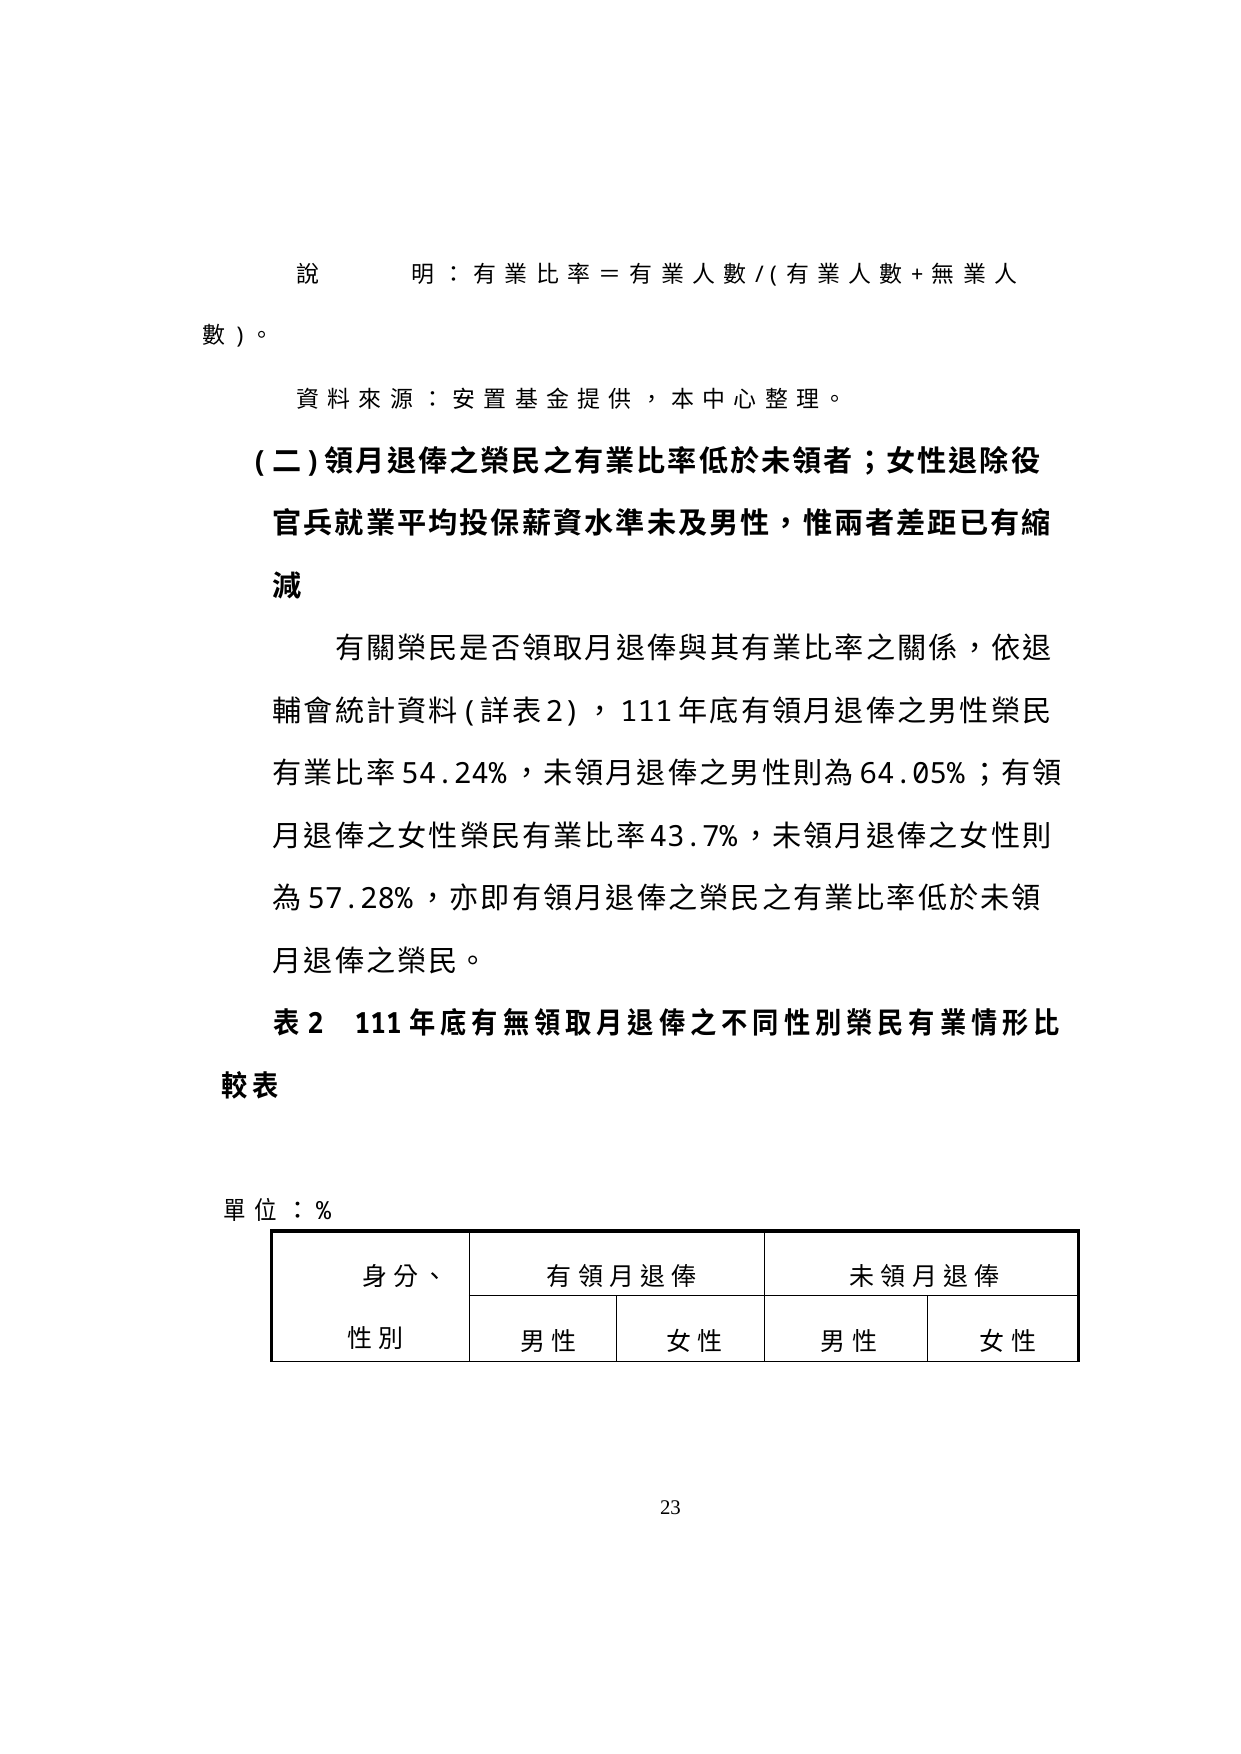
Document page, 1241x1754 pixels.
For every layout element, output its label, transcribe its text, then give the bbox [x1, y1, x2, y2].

table_header 未領月退俸 [765, 1233, 1077, 1295]
table_cell 男性 [470, 1296, 616, 1361]
text (二)領月退俸之榮民之有業比率低於未領者；女性退除役官兵就業平均投保薪資水準未及男性，惟兩者差距已有縮減 [223, 417, 1063, 604]
text 單位：% [218, 1104, 1063, 1229]
text 表2 111年底有無領取月退俸之不同性別榮民有業情形比較表 [218, 979, 1063, 1104]
text 說 明：有業比率＝有業人數/(有業人數+無業人數)。 [198, 229, 1063, 354]
table_cell 女性 [617, 1296, 764, 1361]
table_cell 男性 [765, 1296, 927, 1361]
text 有關榮民是否領取月退俸與其有業比率之關係，依退輔會統計資料(詳表2)，111年底有領月退俸之男性榮民有業比率54.24%，未領月退俸之男性則為64.05%；有領月退俸之女性榮民有業比率43.7%，未領月退俸之女性則為57.28%，亦即有領月退俸之榮民之有業比率低於未領月退俸之榮民。 [266, 604, 1063, 979]
table_header 有領月退俸 [470, 1233, 764, 1295]
table_header 身分、性別 [273, 1233, 469, 1361]
text 資料來源：安置基金提供，本中心整理。 [198, 354, 1063, 417]
table_cell 女性 [928, 1296, 1077, 1361]
